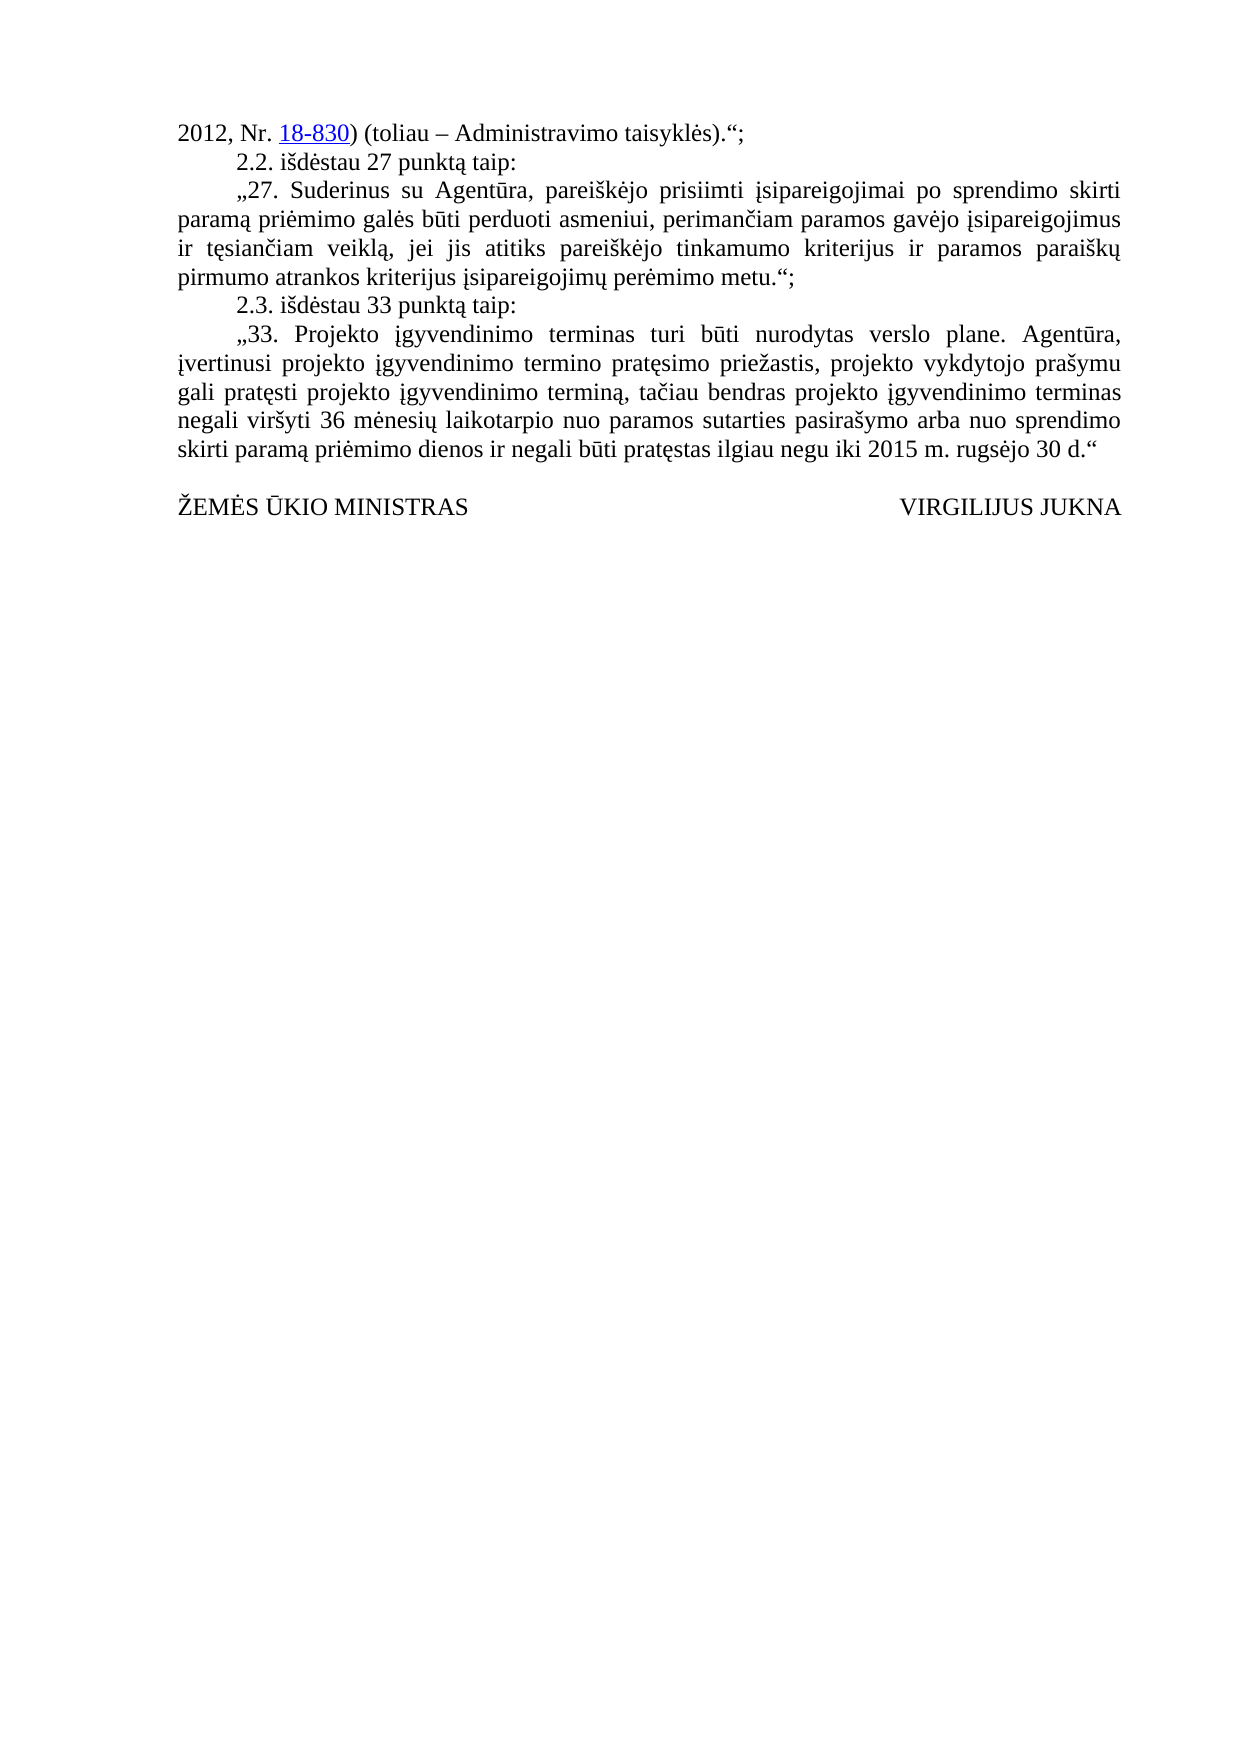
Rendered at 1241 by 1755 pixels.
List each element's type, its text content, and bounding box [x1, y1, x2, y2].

text „27. Suderinus su Agentūra, pareiškėjo prisiimti įsipareigojimai po sprendimo skirti paramą priėmimo galės būti perduoti asmeniui, perimančiam paramos gavėjo įsipareigojimus ir tęsiančiam veiklą, jei jis atitiks pareiškėjo tinkamumo kriterijus ir paramos paraiškų pirmumo atrankos kriterijus įsipareigojimų perėmimo metu.“; [177, 176, 1122, 291]
text 2.3. išdėstau 33 punktą taip: [177, 291, 1122, 319]
text „33. Projekto įgyvendinimo terminas turi būti nurodytas verslo plane. Agentūra, įvertinusi projekto įgyvendinimo termino pratęsimo priežastis, projekto vykdytojo prašymu gali pratęsti projekto įgyvendinimo terminą, tačiau bendras projekto įgyvendinimo terminas negali viršyti 36 mėnesių laikotarpio nuo paramos sutarties pasirašymo arba nuo sprendimo skirti paramą priėmimo dienos ir negali būti pratęstas ilgiau negu iki 2015 m. rugsėjo 30 d.“ [177, 319, 1122, 463]
text 2.2. išdėstau 27 punktą taip: [177, 147, 1122, 176]
text 2012, Nr. 18-830) (toliau – Administravimo taisyklės).“; [177, 118, 1122, 147]
text Žemės ūkio ministras Virgilijus Jukna [177, 492, 1122, 521]
